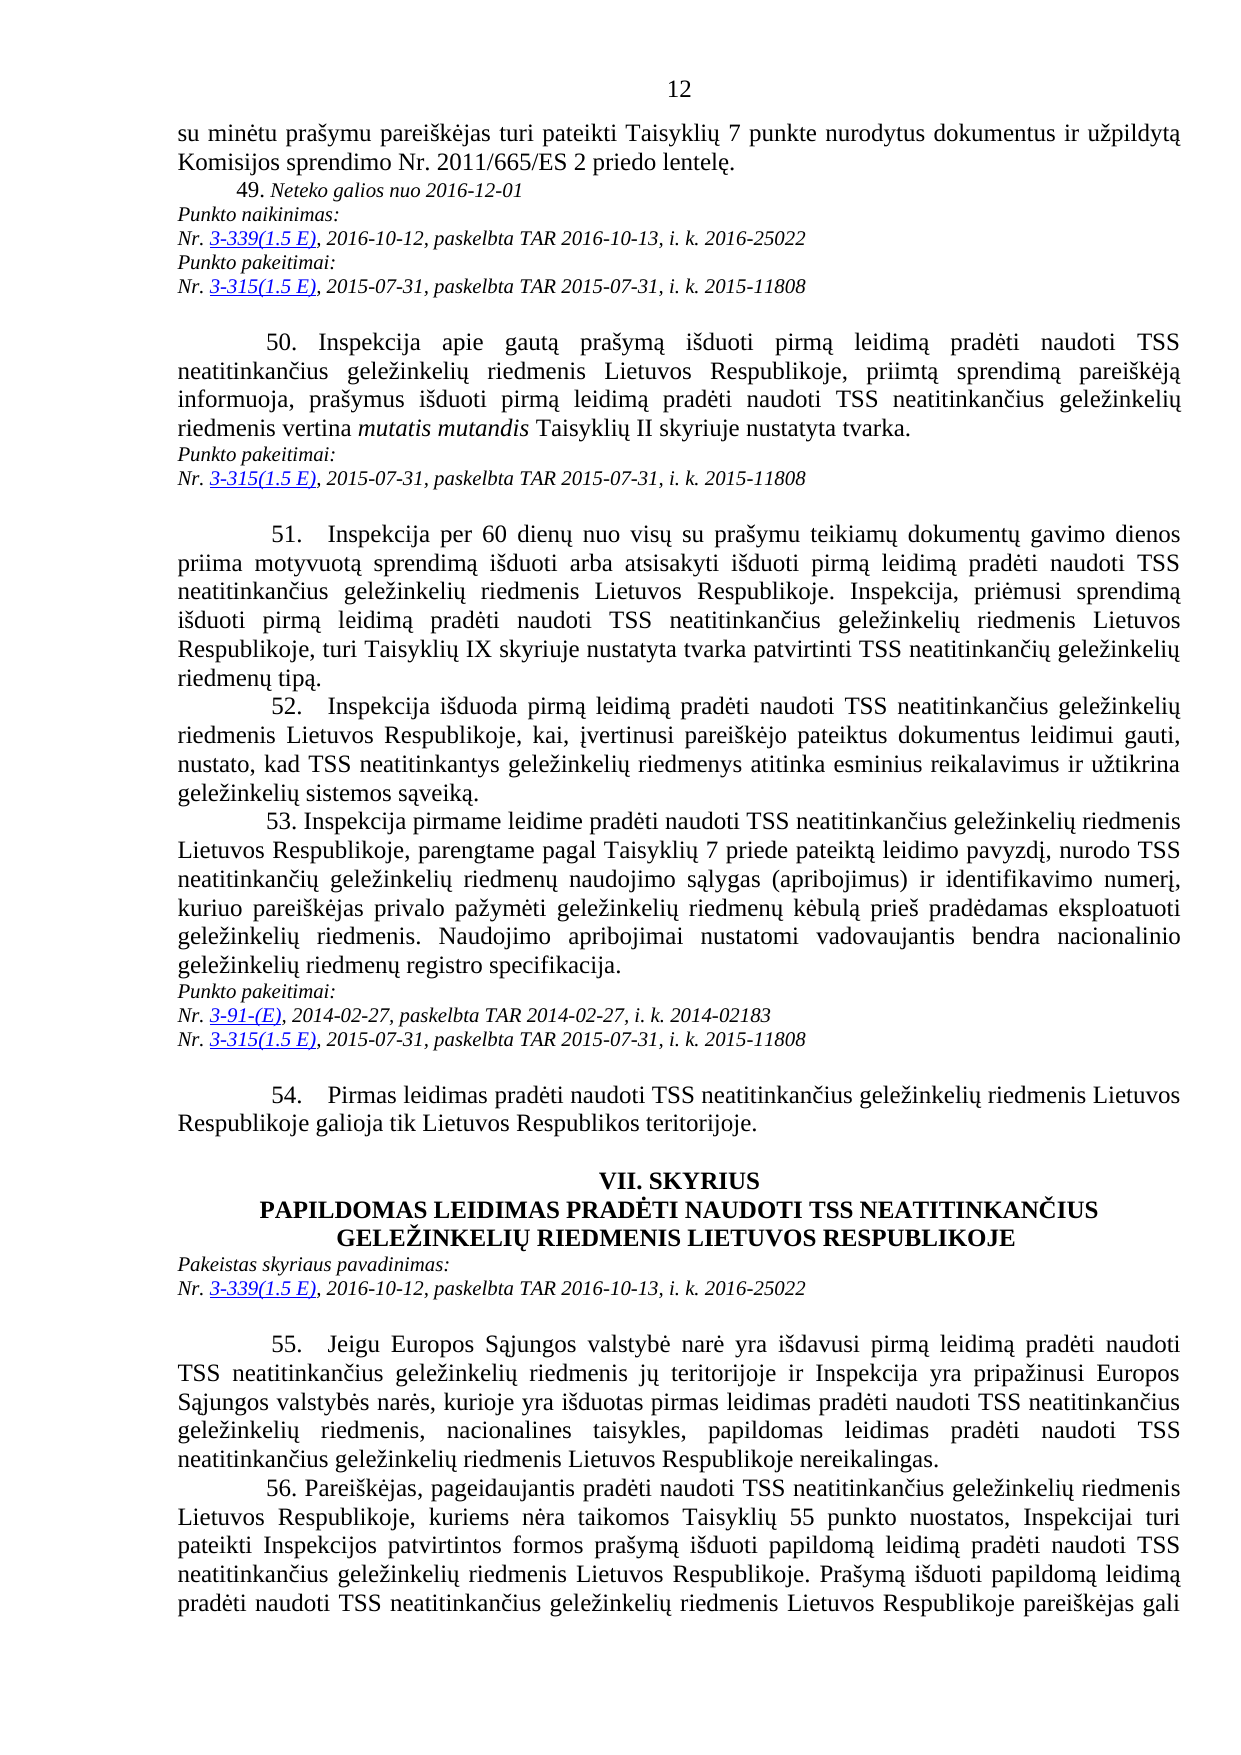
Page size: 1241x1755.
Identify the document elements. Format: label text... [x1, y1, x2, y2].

text Punkto pakeitimai: [177, 979, 1181, 1003]
text PAPILDOMAS LEIDIMAS PRADĖTI NAUDOTI TSS NEATITINKANČIUS GELEŽINKELIŲ RIEDMENIS LIETUVOS RESPUBLIKOJE [177, 1195, 1181, 1252]
text Pakeistas skyriaus pavadinimas: [177, 1252, 1181, 1276]
text 56. Pareiškėjas, pageidaujantis pradėti naudoti TSS neatitinkančius geležinkelių riedmenis Lietuvos Respublikoje, kuriems nėra taikomos Taisyklių 55 punkto nuostatos, Inspekcijai turi pateikti Inspekcijos patvirtintos formos prašymą išduoti papildomą leidimą pradėti naudoti TSS neatitinkančius geležinkelių riedmenis Lietuvos Respublikoje. Prašymą išduoti papildomą leidimą pradėti naudoti TSS neatitinkančius geležinkelių riedmenis Lietuvos Respublikoje pareiškėjas gali [177, 1473, 1181, 1617]
text Punkto naikinimas: [177, 202, 1181, 226]
text 51. Inspekcija per 60 dienų nuo visų su prašymu teikiamų dokumentų gavimo dienos priima motyvuotą sprendimą išduoti arba atsisakyti išduoti pirmą leidimą pradėti naudoti TSS neatitinkančius geležinkelių riedmenis Lietuvos Respublikoje. Inspekcija, priėmusi sprendimą išduoti pirmą leidimą pradėti naudoti TSS neatitinkančius geležinkelių riedmenis Lietuvos Respublikoje, turi Taisyklių IX skyriuje nustatyta tvarka patvirtinti TSS neatitinkančių geležinkelių riedmenų tipą. [177, 519, 1181, 691]
text Nr. 3-91-(E), 2014-02-27, paskelbta TAR 2014-02-27, i. k. 2014-02183 [177, 1003, 1181, 1027]
text su minėtu prašymu pareiškėjas turi pateikti Taisyklių 7 punkte nurodytus dokumentus ir užpildytą Komisijos sprendimo Nr. 2011/665/ES 2 priedo lentelę. [177, 118, 1181, 176]
text 55. Jeigu Europos Sąjungos valstybė narė yra išdavusi pirmą leidimą pradėti naudoti TSS neatitinkančius geležinkelių riedmenis jų teritorijoje ir Inspekcija yra pripažinusi Europos Sąjungos valstybės narės, kurioje yra išduotas pirmas leidimas pradėti naudoti TSS neatitinkančius geležinkelių riedmenis, nacionalines taisykles, papildomas leidimas pradėti naudoti TSS neatitinkančius geležinkelių riedmenis Lietuvos Respublikoje nereikalingas. [177, 1329, 1181, 1473]
text Nr. 3-339(1.5 E), 2016-10-12, paskelbta TAR 2016-10-13, i. k. 2016-25022 [177, 1276, 1181, 1300]
text Nr. 3-339(1.5 E), 2016-10-12, paskelbta TAR 2016-10-13, i. k. 2016-25022 [177, 226, 1181, 250]
text Nr. 3-315(1.5 E), 2015-07-31, paskelbta TAR 2015-07-31, i. k. 2015-11808 [177, 1027, 1181, 1051]
text VII. skyrius [177, 1166, 1181, 1195]
text Nr. 3-315(1.5 E), 2015-07-31, paskelbta TAR 2015-07-31, i. k. 2015-11808 [177, 466, 1181, 490]
text 54. Pirmas leidimas pradėti naudoti TSS neatitinkančius geležinkelių riedmenis Lietuvos Respublikoje galioja tik Lietuvos Respublikos teritorijoje. [177, 1080, 1181, 1137]
text 50. Inspekcija apie gautą prašymą išduoti pirmą leidimą pradėti naudoti TSS neatitinkančius geležinkelių riedmenis Lietuvos Respublikoje, priimtą sprendimą pareiškėją informuoja, prašymus išduoti pirmą leidimą pradėti naudoti TSS neatitinkančius geležinkelių riedmenis vertina mutatis mutandis Taisyklių II skyriuje nustatyta tvarka. [177, 327, 1181, 442]
text Punkto pakeitimai: [177, 250, 1181, 274]
text 52. Inspekcija išduoda pirmą leidimą pradėti naudoti TSS neatitinkančius geležinkelių riedmenis Lietuvos Respublikoje, kai, įvertinusi pareiškėjo pateiktus dokumentus leidimui gauti, nustato, kad TSS neatitinkantys geležinkelių riedmenys atitinka esminius reikalavimus ir užtikrina geležinkelių sistemos sąveiką. [177, 691, 1181, 806]
text Punkto pakeitimai: [177, 442, 1181, 466]
text 49. Neteko galios nuo 2016-12-01 [177, 176, 1181, 202]
text 53. Inspekcija pirmame leidime pradėti naudoti TSS neatitinkančius geležinkelių riedmenis Lietuvos Respublikoje, parengtame pagal Taisyklių 7 priede pateiktą leidimo pavyzdį, nurodo TSS neatitinkančių geležinkelių riedmenų naudojimo sąlygas (apribojimus) ir identifikavimo numerį, kuriuo pareiškėjas privalo pažymėti geležinkelių riedmenų kėbulą prieš pradėdamas eksploatuoti geležinkelių riedmenis. Naudojimo apribojimai nustatomi vadovaujantis bendra nacionalinio geležinkelių riedmenų registro specifikacija. [177, 806, 1181, 979]
text Nr. 3-315(1.5 E), 2015-07-31, paskelbta TAR 2015-07-31, i. k. 2015-11808 [177, 274, 1181, 298]
